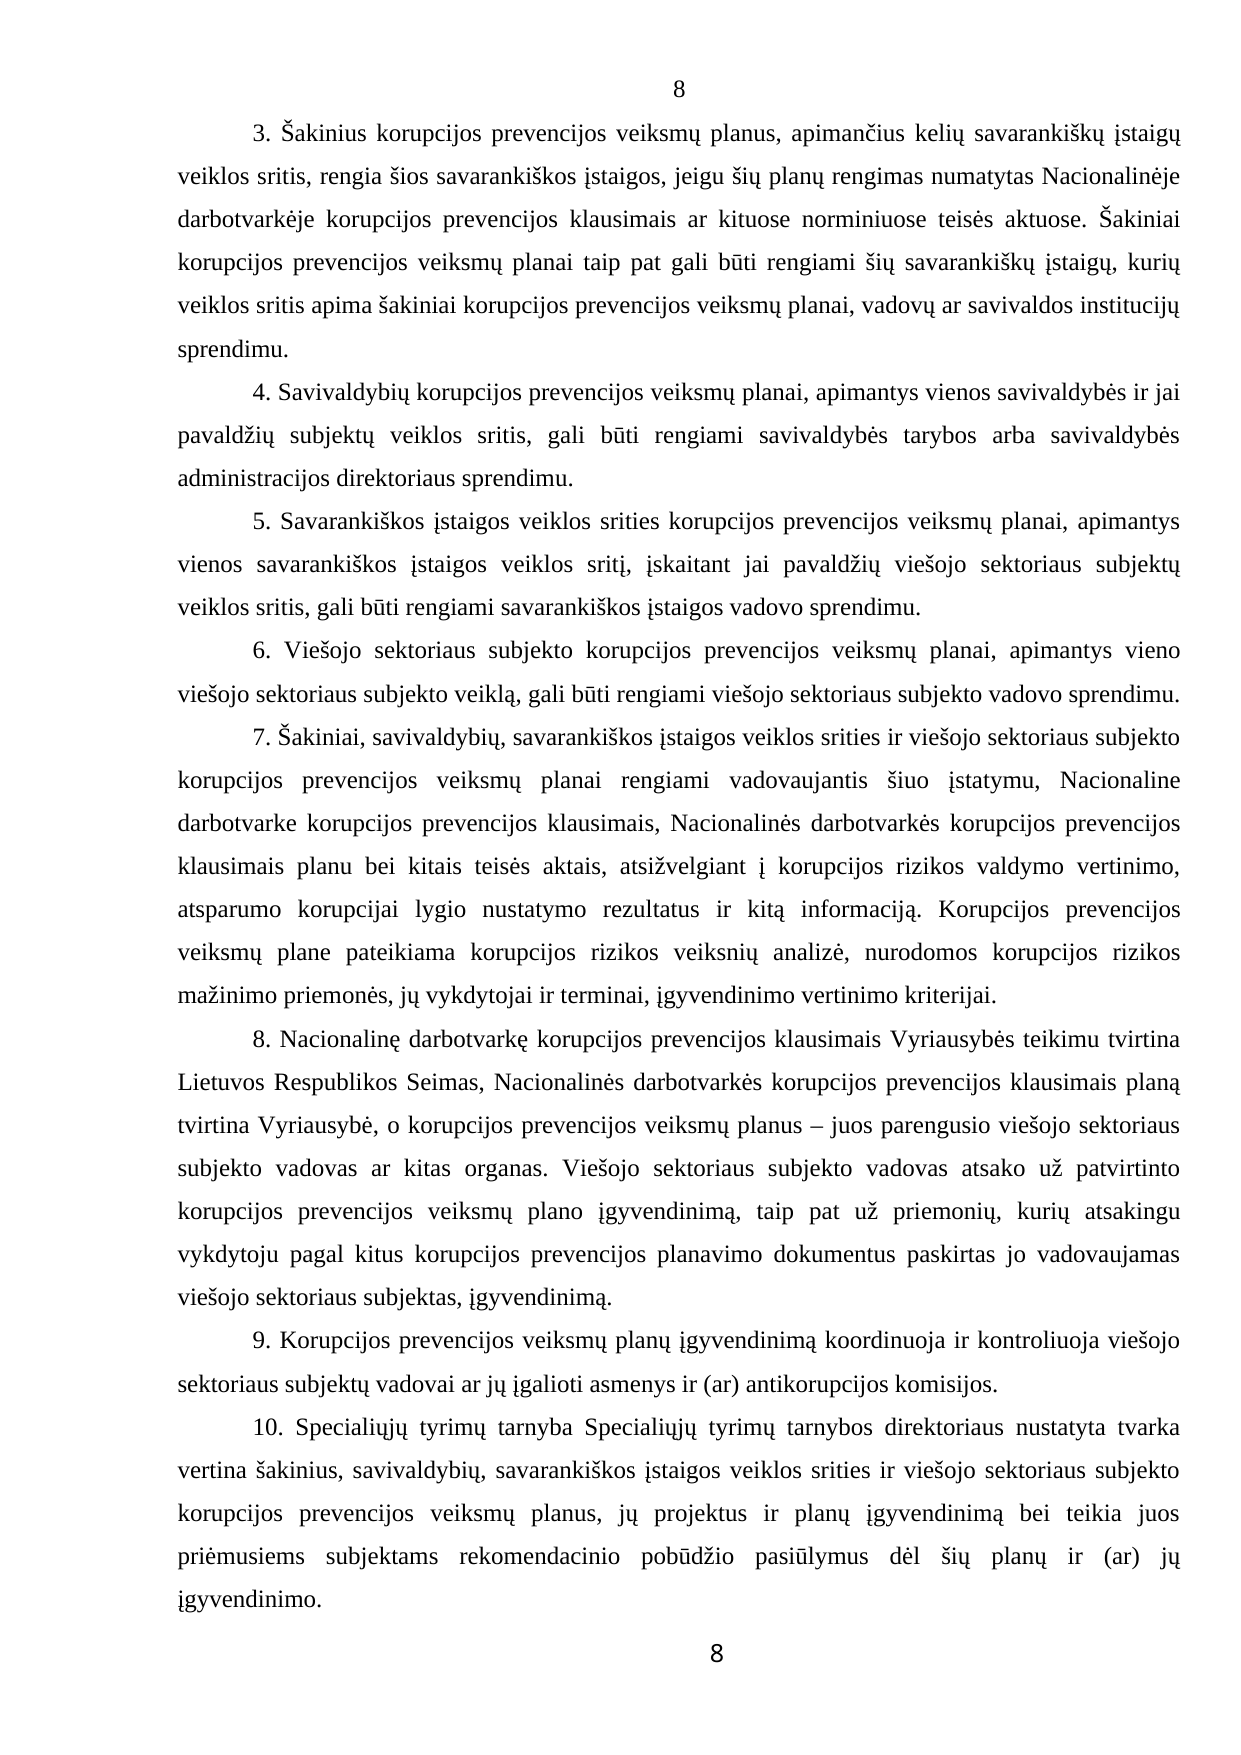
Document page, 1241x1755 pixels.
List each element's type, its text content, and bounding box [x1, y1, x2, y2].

text 5. Savarankiškos įstaigos veiklos srities korupcijos prevencijos veiksmų planai, apimantys vienos savarankiškos įstaigos veiklos sritį, įskaitant jai pavaldžių viešojo sektoriaus subjektų veiklos sritis, gali būti rengiami savarankiškos įstaigos vadovo sprendimu. [177, 506, 1181, 621]
text 3. Šakinius korupcijos prevencijos veiksmų planus, apimančius kelių savarankiškų įstaigų veiklos sritis, rengia šios savarankiškos įstaigos, jeigu šių planų rengimas numatytas Nacionalinėje darbotvarkėje korupcijos prevencijos klausimais ar kituose norminiuose teisės aktuose. Šakiniai korupcijos prevencijos veiksmų planai taip pat gali būti rengiami šių savarankiškų įstaigų, kurių veiklos sritis apima šakiniai korupcijos prevencijos veiksmų planai, vadovų ar savivaldos institucijų sprendimu. [177, 118, 1181, 362]
text 8. Nacionalinę darbotvarkę korupcijos prevencijos klausimais Vyriausybės teikimu tvirtina Lietuvos Respublikos Seimas, Nacionalinės darbotvarkės korupcijos prevencijos klausimais planą tvirtina Vyriausybė, o korupcijos prevencijos veiksmų planus – juos parengusio viešojo sektoriaus subjekto vadovas ar kitas organas. Viešojo sektoriaus subjekto vadovas atsako už patvirtinto korupcijos prevencijos veiksmų plano įgyvendinimą, taip pat už priemonių, kurių atsakingu vykdytoju pagal kitus korupcijos prevencijos planavimo dokumentus paskirtas jo vadovaujamas viešojo sektoriaus subjektas, įgyvendinimą. [177, 1024, 1181, 1311]
text 4. Savivaldybių korupcijos prevencijos veiksmų planai, apimantys vienos savivaldybės ir jai pavaldžių subjektų veiklos sritis, gali būti rengiami savivaldybės tarybos arba savivaldybės administracijos direktoriaus sprendimu. [177, 377, 1181, 492]
text 9. Korupcijos prevencijos veiksmų planų įgyvendinimą koordinuoja ir kontroliuoja viešojo sektoriaus subjektų vadovai ar jų įgalioti asmenys ir (ar) antikorupcijos komisijos. [177, 1326, 1181, 1397]
text 6. Viešojo sektoriaus subjekto korupcijos prevencijos veiksmų planai, apimantys vieno viešojo sektoriaus subjekto veiklą, gali būti rengiami viešojo sektoriaus subjekto vadovo sprendimu. [177, 636, 1181, 707]
text 10. Specialiųjų tyrimų tarnyba Specialiųjų tyrimų tarnybos direktoriaus nustatyta tvarka vertina šakinius, savivaldybių, savarankiškos įstaigos veiklos srities ir viešojo sektoriaus subjekto korupcijos prevencijos veiksmų planus, jų projektus ir planų įgyvendinimą bei teikia juos priėmusiems subjektams rekomendacinio pobūdžio pasiūlymus dėl šių planų ir (ar) jų įgyvendinimo. [177, 1412, 1181, 1613]
text 7. Šakiniai, savivaldybių, savarankiškos įstaigos veiklos srities ir viešojo sektoriaus subjekto korupcijos prevencijos veiksmų planai rengiami vadovaujantis šiuo įstatymu, Nacionaline darbotvarke korupcijos prevencijos klausimais, Nacionalinės darbotvarkės korupcijos prevencijos klausimais planu bei kitais teisės aktais, atsižvelgiant į korupcijos rizikos valdymo vertinimo, atsparumo korupcijai lygio nustatymo rezultatus ir kitą informaciją. Korupcijos prevencijos veiksmų plane pateikiama korupcijos rizikos veiksnių analizė, nurodomos korupcijos rizikos mažinimo priemonės, jų vykdytojai ir terminai, įgyvendinimo vertinimo kriterijai. [177, 722, 1181, 1009]
